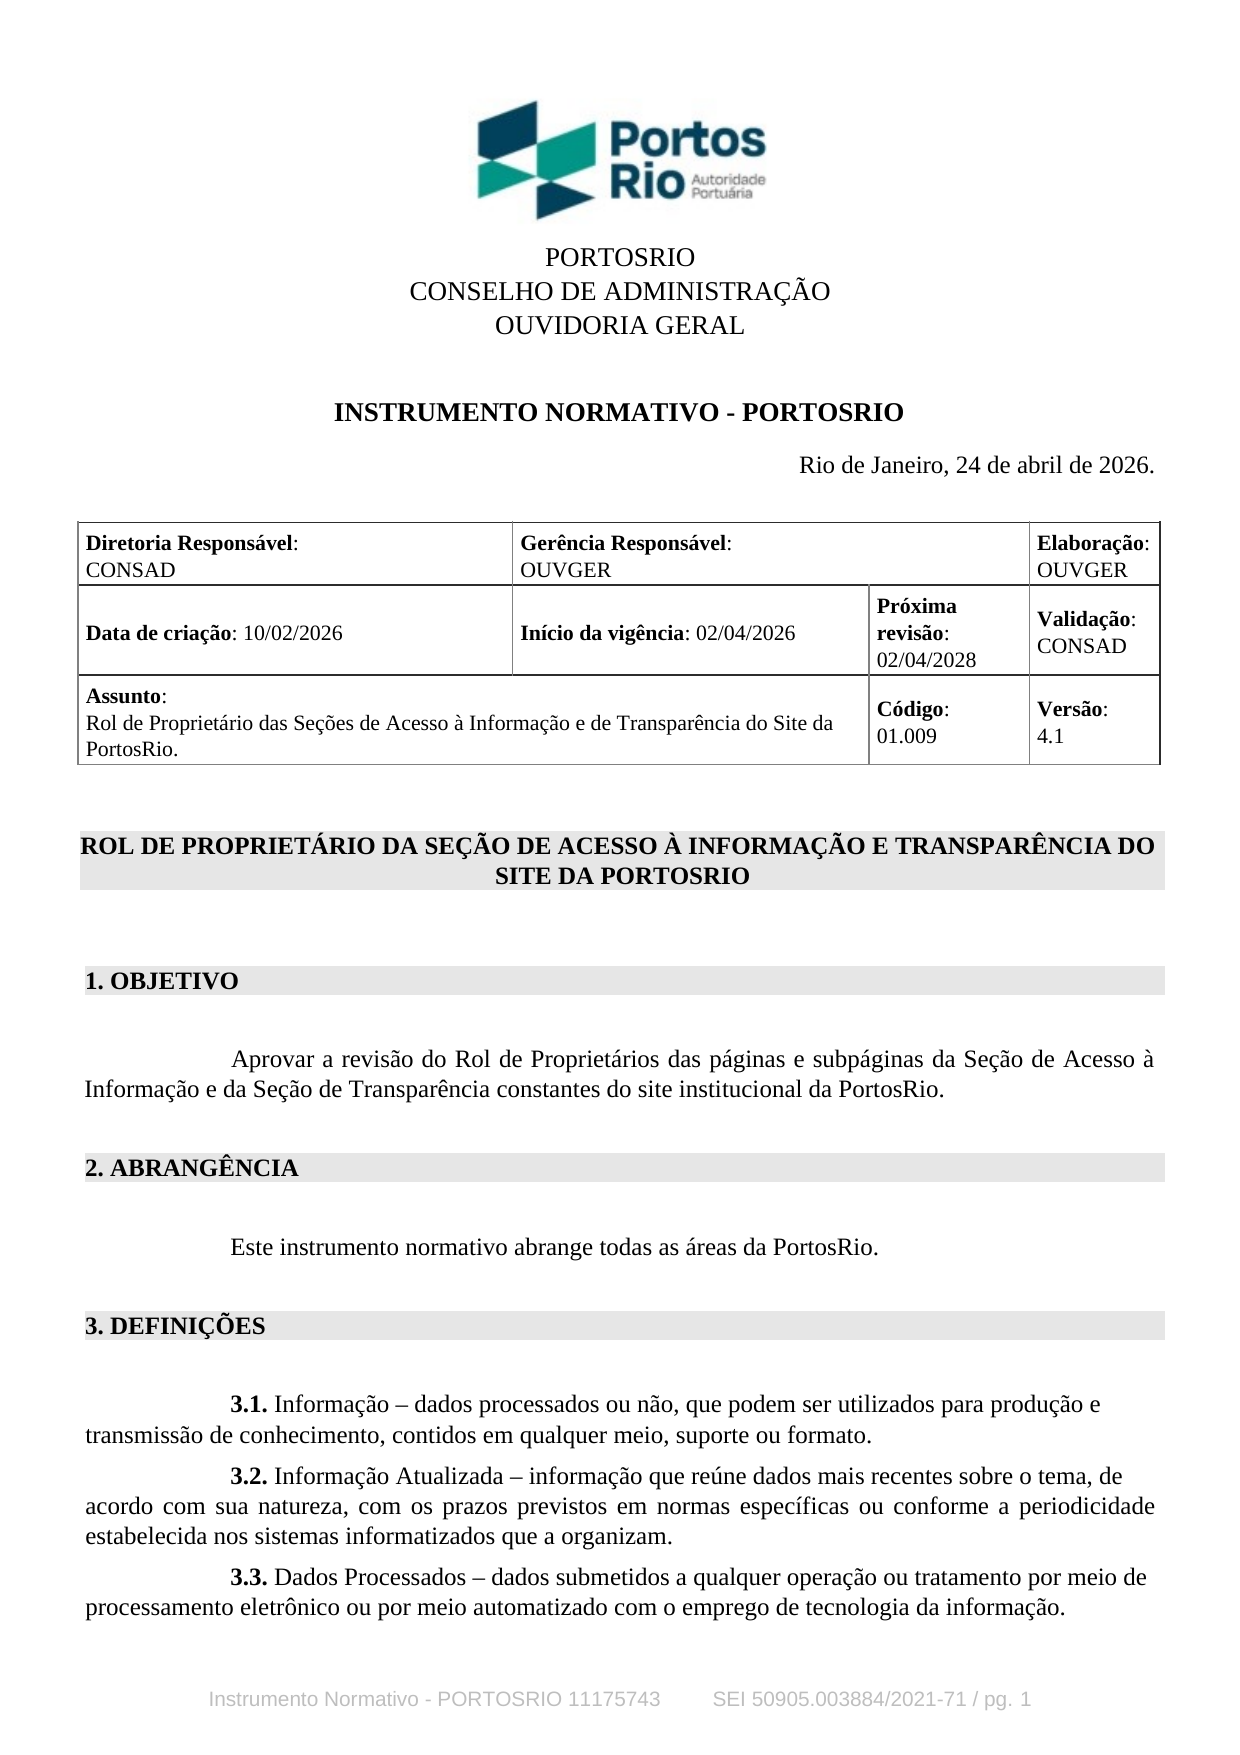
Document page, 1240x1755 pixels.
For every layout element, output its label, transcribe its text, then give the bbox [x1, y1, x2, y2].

table_header [869, 523, 1029, 584]
text Aprovar a revisão do Rol de Proprietários das páginas e subpáginas da Seção de Acesso à Informação e da Seção de Transparência constantes do site institucional da PortosRio. [84, 1044, 1156, 1103]
text Este instrumento normativo abrange todas as áreas da PortosRio. [230, 1232, 1156, 1260]
table_cell Início da vigência: 02/04/2026 [513, 586, 868, 674]
table_header Elaboração: OUVGER [1030, 523, 1159, 584]
table_header Gerência Responsável: OUVGER [513, 523, 869, 584]
text CONSELHO DE ADMINISTRAÇÃO [76, 275, 1164, 306]
text 2. ABRANGÊNCIA [85, 1153, 1165, 1182]
text Rio de Janeiro, 24 de abril de 2026. [72, 450, 1155, 479]
table_header Diretoria Responsável: CONSAD [79, 523, 512, 584]
text OUVIDORIA GERAL [76, 309, 1165, 340]
table_cell Data de criação: 10/02/2026 [79, 586, 512, 674]
table_cell Validação: CONSAD [1030, 586, 1159, 674]
text INSTRUMENTO NORMATIVO - PORTOSRIO [73, 396, 1165, 428]
text acordo com sua natureza, com os prazos previstos em normas específicas ou conforme a periodicidade estabelecida nos sistemas informatizados que a organizam. [85, 1491, 1156, 1550]
text ROL DE PROPRIETÁRIO DA SEÇÃO DE ACESSO À INFORMAÇÃO E TRANSPARÊNCIA DO [80, 831, 1165, 859]
table_cell Código: 01.009 [870, 676, 1029, 764]
text 3.3. Dados Processados – dados submetidos a qualquer operação ou tratamento por meio de [230, 1562, 1156, 1591]
subtitle 3. DEFINIÇÕES [85, 1311, 1165, 1340]
text PORTOSRIO [76, 241, 1165, 272]
text SITE DA PORTOSRIO [80, 861, 1165, 890]
text 3.1. Informação – dados processados ou não, que podem ser utilizados para produção e [230, 1389, 1156, 1418]
table_cell Versão: 4.1 [1030, 676, 1159, 764]
text transmissão de conhecimento, contidos em qualquer meio, suporte ou formato. [85, 1420, 1156, 1448]
table_cell Próxima revisão: 02/04/2028 [870, 586, 1029, 674]
subtitle 1. OBJETIVO [85, 966, 1165, 995]
text processamento eletrônico ou por meio automatizado com o emprego de tecnologia da informação. [85, 1592, 1156, 1621]
text 3.2. Informação Atualizada – informação que reúne dados mais recentes sobre o tema, de [230, 1461, 1156, 1489]
table_cell Assunto: Rol de Proprietário das Seções de Acesso à Informação e de Transparência do Site da PortosRio. [79, 676, 868, 764]
